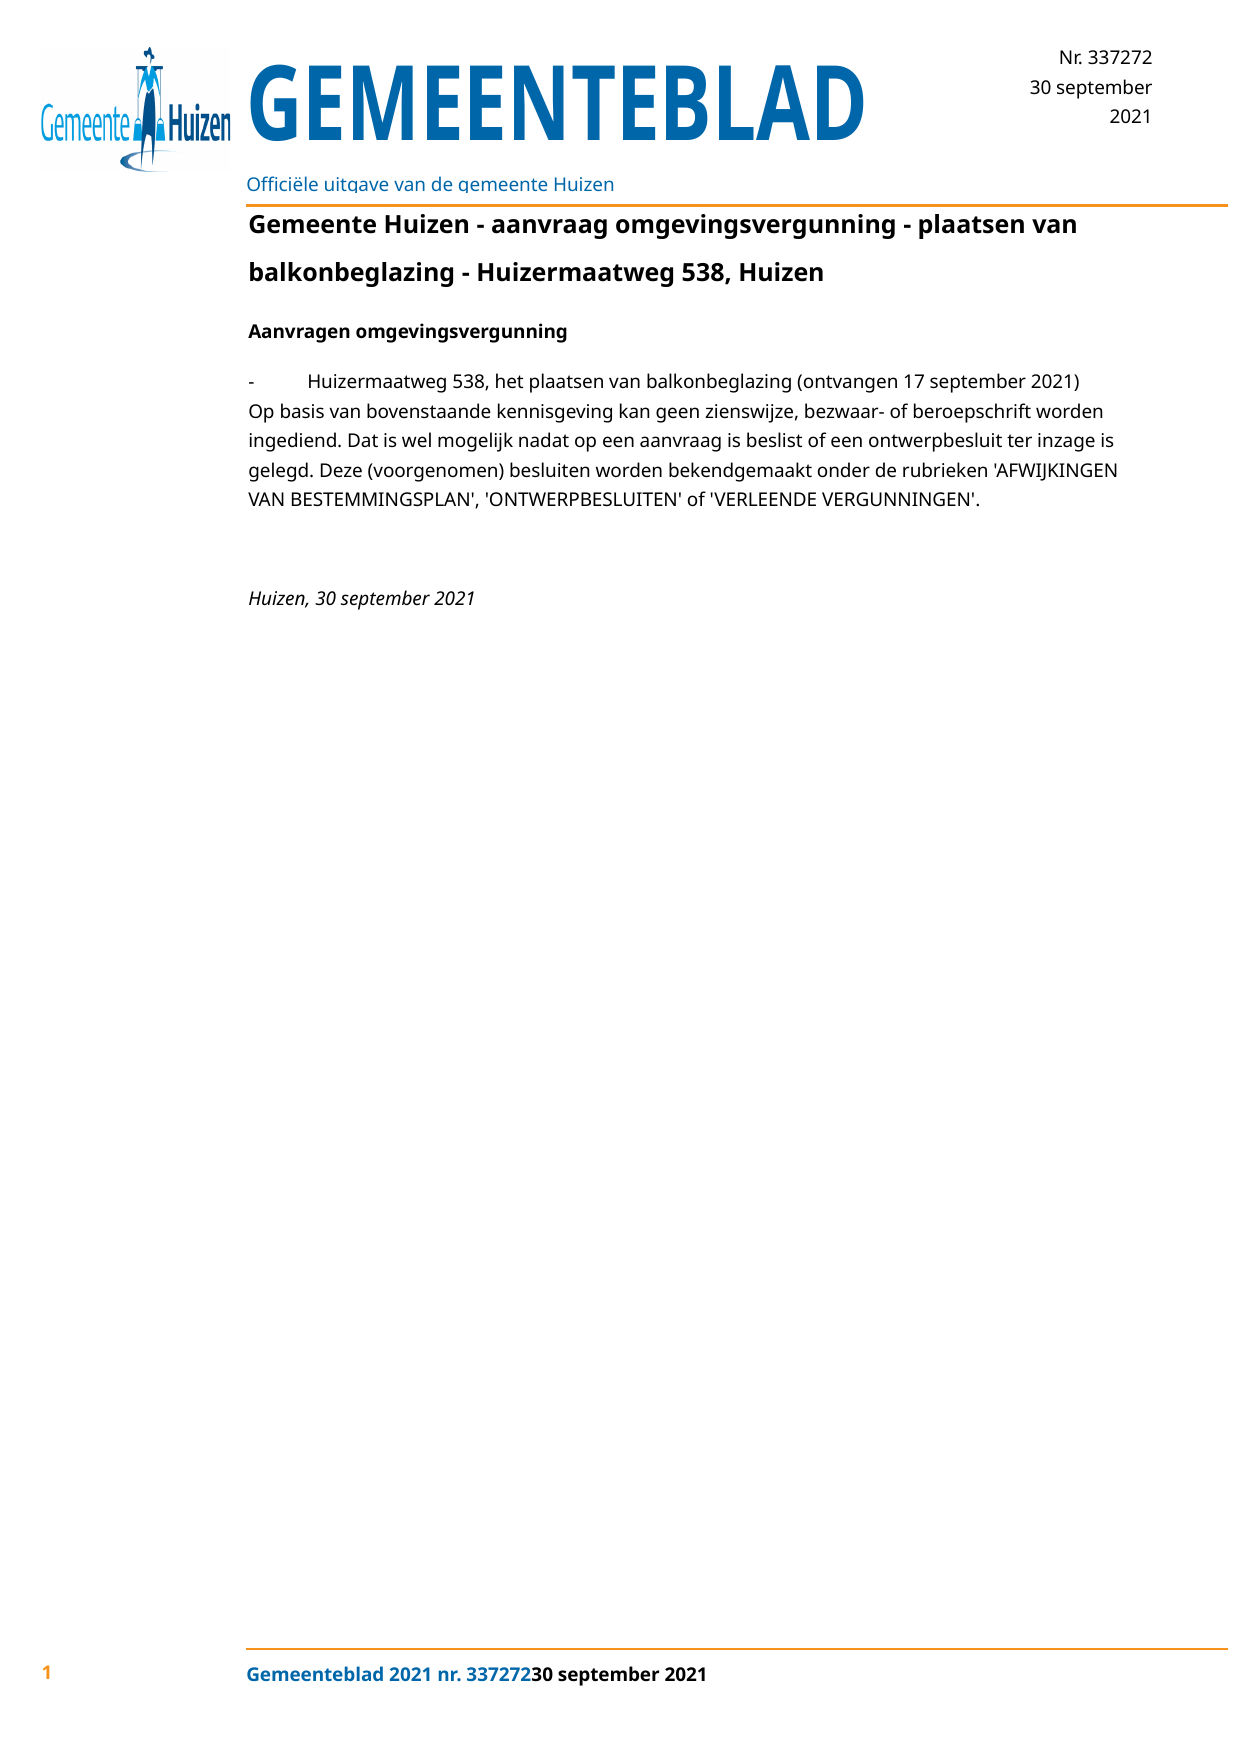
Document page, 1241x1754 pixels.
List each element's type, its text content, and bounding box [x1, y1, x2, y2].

text Aanvragen omgevingsvergunning [248, 318, 1152, 344]
list Huizermaatweg 538, het plaatsen van balkonbeglazing (ontvangen 17 september 2021) [248, 368, 1152, 394]
text Gemeente Huizen - aanvraag omgevingsvergunning - plaatsen van balkonbeglazing - Huizermaatweg 538, Huizen [248, 207, 1152, 288]
text Op basis van bovenstaande kennisgeving kan geen zienswijze, bezwaar- of beroepschrift worden ingediend. Dat is wel mogelijk nadat op een aanvraag is beslist of een ontwerpbesluit ter inzage is gelegd. Deze (voorgenomen) besluiten worden bekendgemaakt onder de rubrieken 'AFWIJKINGEN VAN BESTEMMINGSPLAN', 'ONTWERPBESLUITEN' of 'VERLEENDE VERGUNNINGEN'. [248, 398, 1152, 512]
picture [41, 47, 231, 172]
text Huizen, 30 september 2021 [248, 585, 1152, 611]
